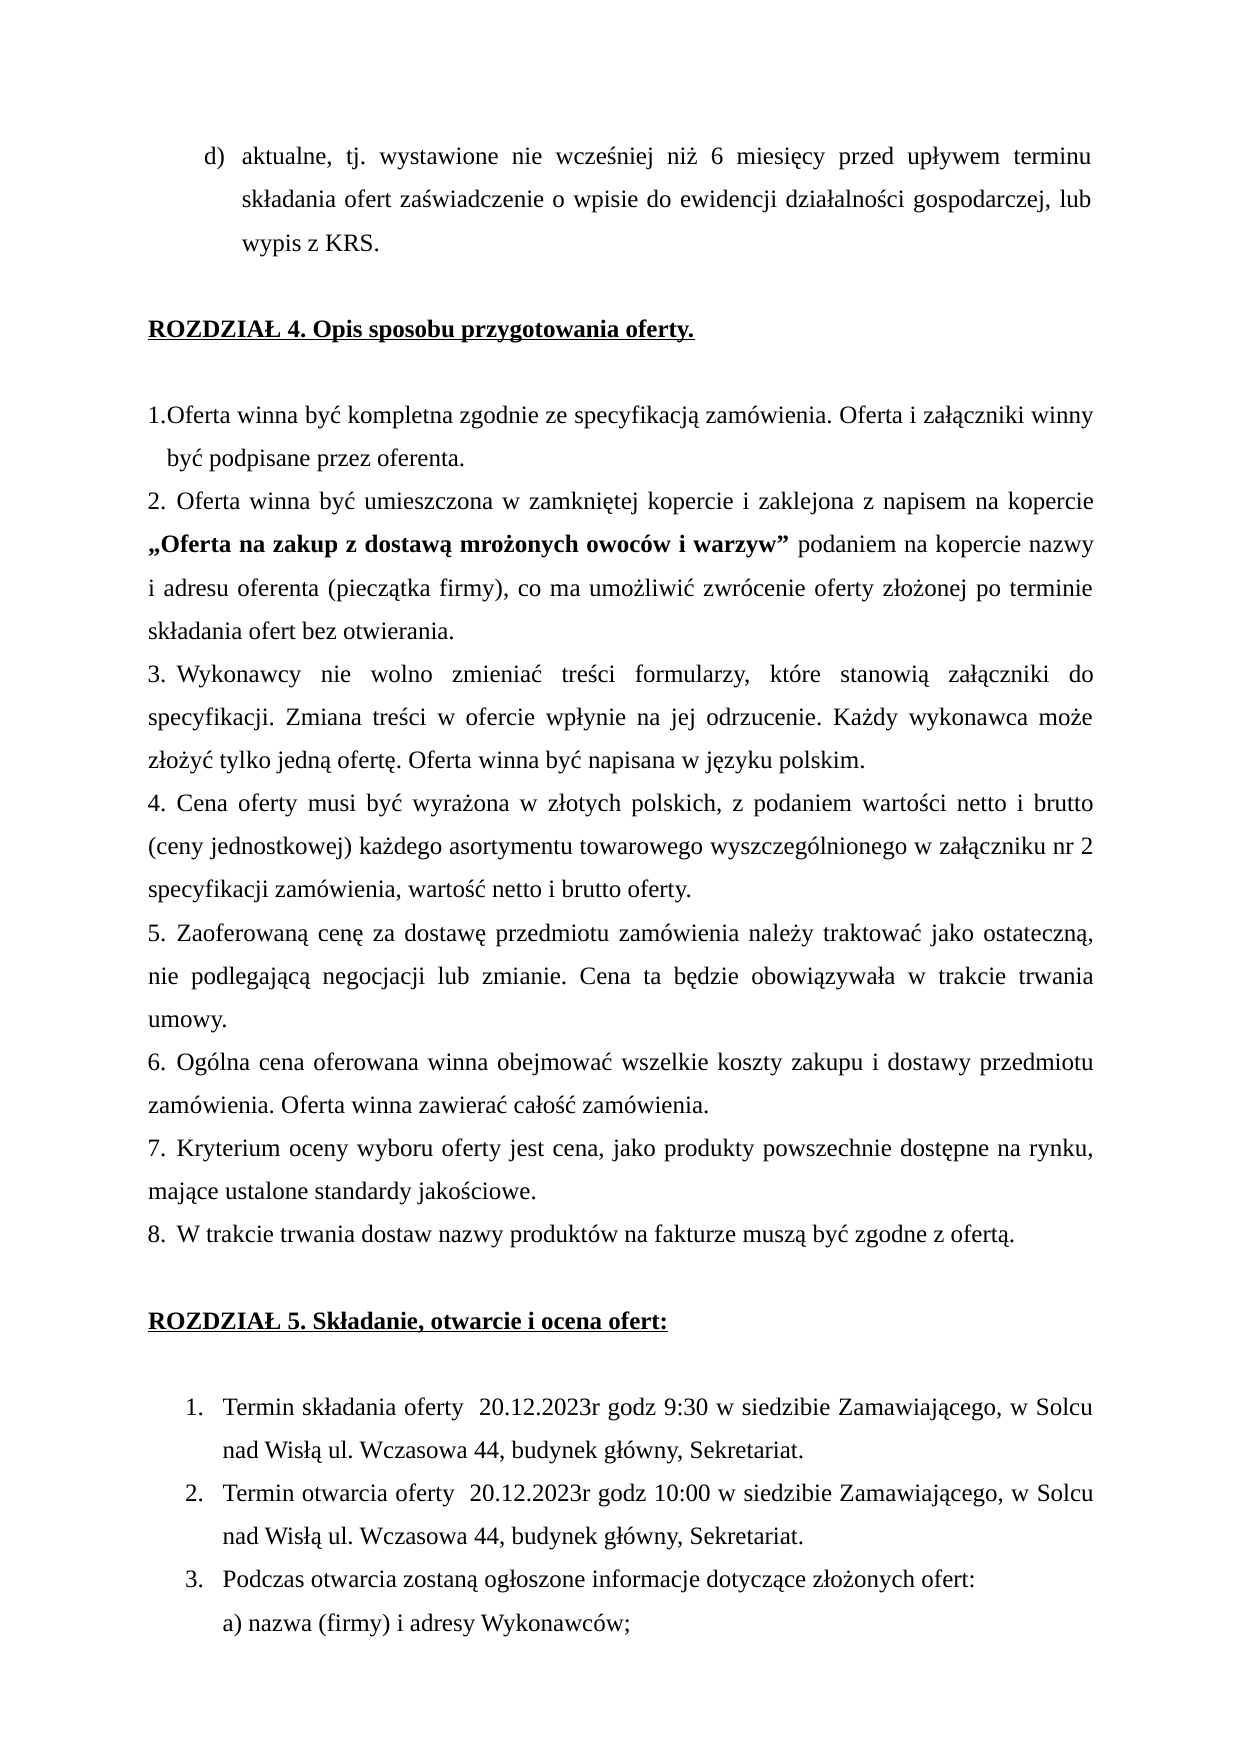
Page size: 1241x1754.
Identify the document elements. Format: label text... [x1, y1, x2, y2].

list Podczas otwarcia zostaną ogłoszone informacje dotyczące złożonych ofert: [185, 1564, 1094, 1593]
list Oferta winna być umieszczona w zamkniętej kopercie i zaklejona z napisem na kopercie „Oferta na zakup z dostawą mrożonych owoców i warzyw” podaniem na kopercie nazwy i adresu oferenta (pieczątka firmy), co ma umożliwić zwrócenie oferty złożonej po terminie składania ofert bez otwierania. [147, 486, 1094, 644]
list a) nazwa (firmy) i adresy Wykonawców; [185, 1608, 1094, 1636]
list aktualne, tj. wystawione nie wcześniej niż 6 miesięcy przed upływem terminu składania ofert zaświadczenie o wpisie do ewidencji działalności gospodarczej, lub wypis z KRS. [204, 141, 1092, 256]
list Wykonawcy nie wolno zmieniać treści formularzy, które stanowią załączniki do specyfikacji. Zmiana treści w ofercie wpłynie na jej odrzucenie. Każdy wykonawca może złożyć tylko jedną ofertę. Oferta winna być napisana w języku polskim. [147, 659, 1094, 774]
list Termin otwarcia oferty 20.12.2023r godz 10:00 w siedzibie Zamawiającego, w Solcu nad Wisłą ul. Wczasowa 44, budynek główny, Sekretariat. [185, 1478, 1094, 1550]
list Kryterium oceny wyboru oferty jest cena, jako produkty powszechnie dostępne na rynku, mające ustalone standardy jakościowe. [147, 1133, 1094, 1205]
list W trakcie trwania dostaw nazwy produktów na fakturze muszą być zgodne z ofertą. [147, 1219, 1094, 1248]
text ROZDZIAŁ 4. Opis sposobu przygotowania oferty. [148, 314, 1094, 343]
list Oferta winna być kompletna zgodnie ze specyfikacją zamówienia. Oferta i załączniki winny być podpisane przez oferenta. [147, 400, 1094, 472]
list Ogólna cena oferowana winna obejmować wszelkie koszty zakupu i dostawy przedmiotu zamówienia. Oferta winna zawierać całość zamówienia. [147, 1047, 1094, 1119]
list Termin składania oferty 20.12.2023r godz 9:30 w siedzibie Zamawiającego, w Solcu nad Wisłą ul. Wczasowa 44, budynek główny, Sekretariat. [185, 1392, 1094, 1464]
list Cena oferty musi być wyrażona w złotych polskich, z podaniem wartości netto i brutto (ceny jednostkowej) każdego asortymentu towarowego wyszczególnionego w załączniku nr 2 specyfikacji zamówienia, wartość netto i brutto oferty. [147, 788, 1094, 903]
text ROZDZIAŁ 5. Składanie, otwarcie i ocena ofert: [148, 1306, 1094, 1334]
list Zaoferowaną cenę za dostawę przedmiotu zamówienia należy traktować jako ostateczną, nie podlegającą negocjacji lub zmianie. Cena ta będzie obowiązywała w trakcie trwania umowy. [147, 918, 1094, 1033]
